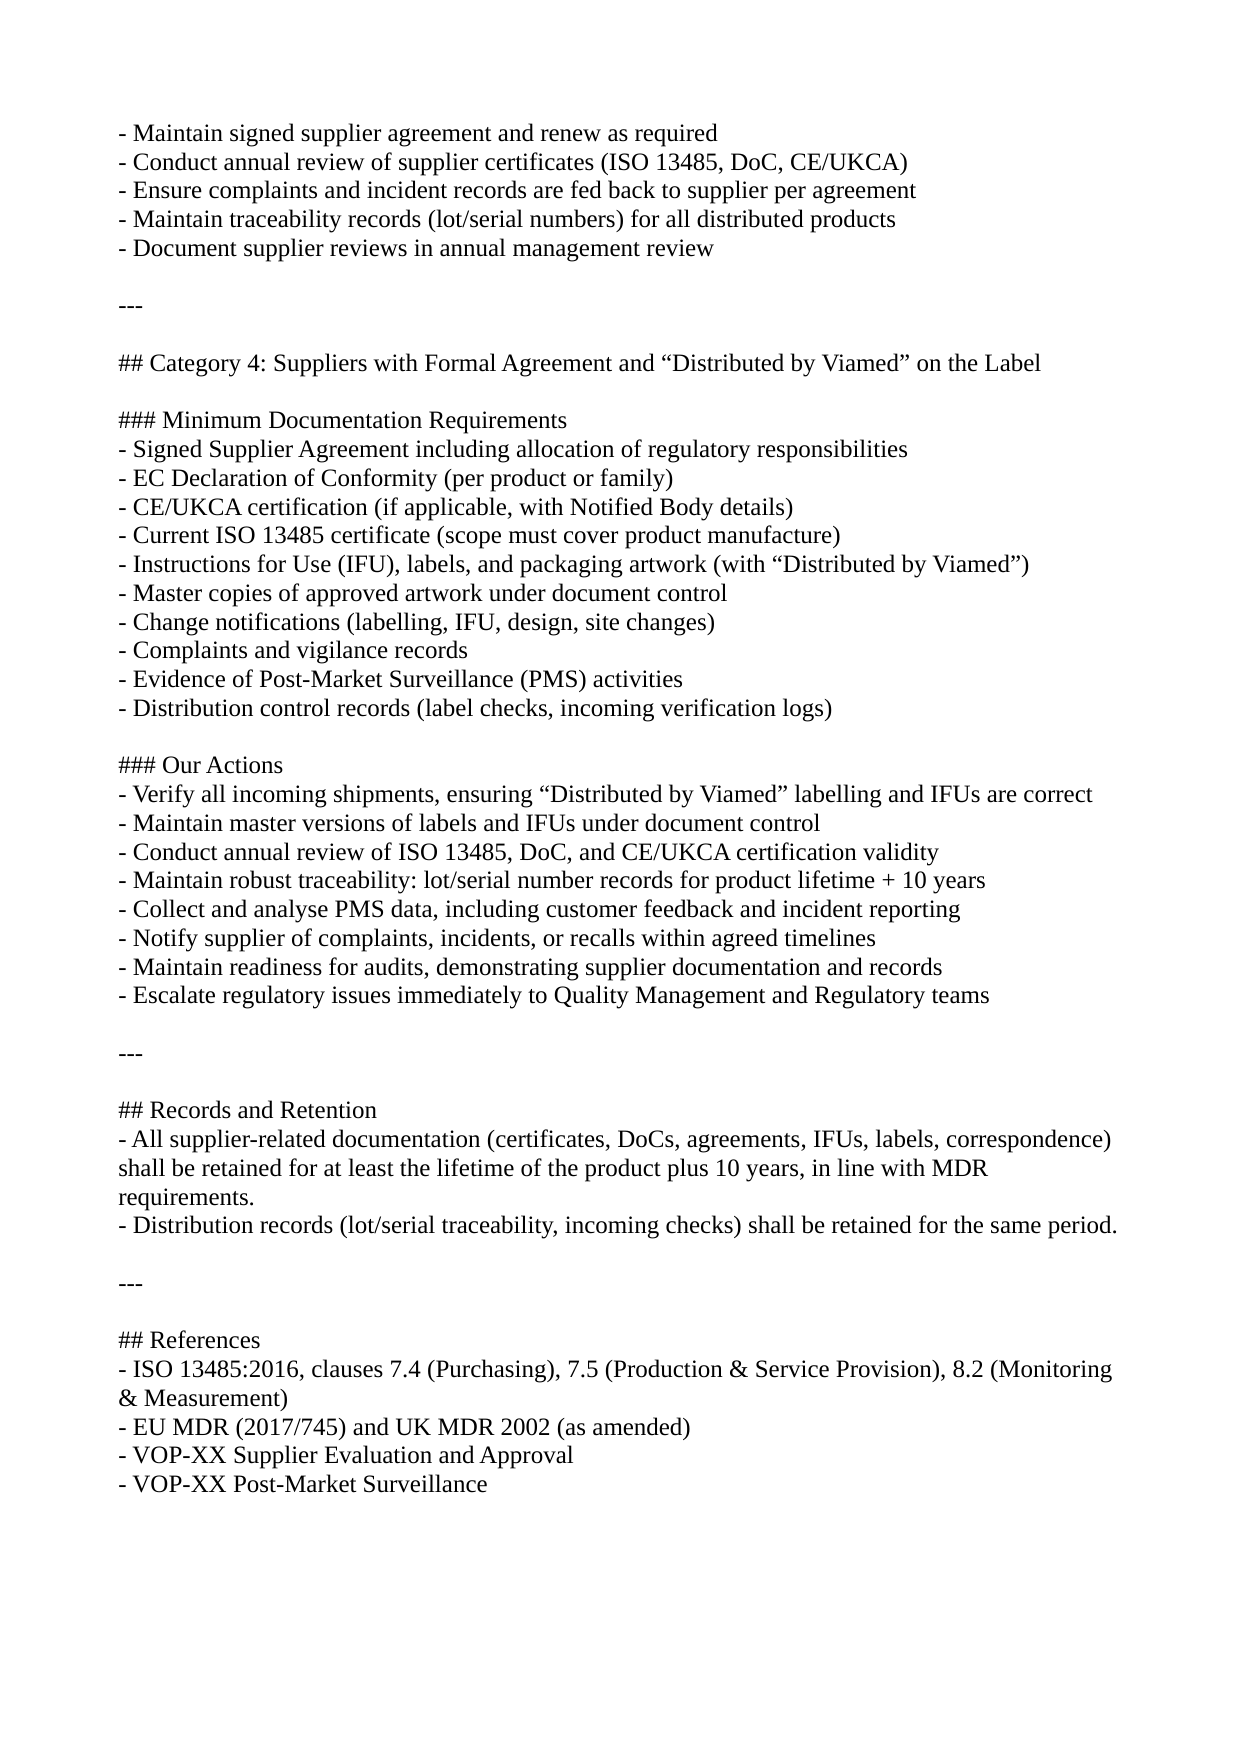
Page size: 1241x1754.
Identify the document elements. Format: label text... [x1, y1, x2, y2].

text - Maintain traceability records (lot/serial numbers) for all distributed products [118, 204, 1122, 233]
text - Conduct annual review of supplier certificates (ISO 13485, DoC, CE/UKCA) [118, 147, 1122, 176]
text - Complaints and vigilance records [118, 636, 1122, 664]
text - Ensure complaints and incident records are fed back to supplier per agreement [118, 176, 1122, 204]
text ### Minimum Documentation Requirements [118, 406, 1122, 434]
text - ISO 13485:2016, clauses 7.4 (Purchasing), 7.5 (Production & Service Provision), 8.2 (Monitoring & Measurement) [118, 1354, 1122, 1412]
text - Verify all incoming shipments, ensuring “Distributed by Viamed” labelling and IFUs are correct [118, 779, 1122, 808]
text - Signed Supplier Agreement including allocation of regulatory responsibilities [118, 434, 1122, 463]
text ### Our Actions [118, 751, 1122, 779]
text - Current ISO 13485 certificate (scope must cover product manufacture) [118, 521, 1122, 549]
text - Maintain robust traceability: lot/serial number records for product lifetime + 10 years [118, 866, 1122, 894]
text - VOP-XX Post-Market Surveillance [118, 1469, 1122, 1498]
text --- [118, 291, 1122, 319]
text - Notify supplier of complaints, incidents, or recalls within agreed timelines [118, 923, 1122, 952]
text - Conduct annual review of ISO 13485, DoC, and CE/UKCA certification validity [118, 837, 1122, 866]
text - Escalate regulatory issues immediately to Quality Management and Regulatory teams [118, 981, 1122, 1009]
text - VOP-XX Supplier Evaluation and Approval [118, 1441, 1122, 1469]
text - EC Declaration of Conformity (per product or family) [118, 463, 1122, 492]
text - Collect and analyse PMS data, including customer feedback and incident reporting [118, 894, 1122, 923]
text - Evidence of Post-Market Surveillance (PMS) activities [118, 664, 1122, 693]
text - All supplier-related documentation (certificates, DoCs, agreements, IFUs, labels, correspondence) shall be retained for at least the lifetime of the product plus 10 years, in line with MDR requirements. [118, 1124, 1122, 1211]
text ## Category 4: Suppliers with Formal Agreement and “Distributed by Viamed” on the Label [118, 348, 1122, 377]
text - Change notifications (labelling, IFU, design, site changes) [118, 607, 1122, 636]
text ## Records and Retention [118, 1096, 1122, 1124]
text --- [118, 1268, 1122, 1297]
text --- [118, 1038, 1122, 1067]
text - Instructions for Use (IFU), labels, and packaging artwork (with “Distributed by Viamed”) [118, 549, 1122, 578]
text - Maintain signed supplier agreement and renew as required [118, 118, 1122, 147]
text - Distribution control records (label checks, incoming verification logs) [118, 693, 1122, 722]
text ## References [118, 1326, 1122, 1354]
text - Master copies of approved artwork under document control [118, 578, 1122, 607]
text - Maintain readiness for audits, demonstrating supplier documentation and records [118, 952, 1122, 981]
text - Document supplier reviews in annual management review [118, 233, 1122, 262]
text - Distribution records (lot/serial traceability, incoming checks) shall be retained for the same period. [118, 1211, 1122, 1239]
text - EU MDR (2017/745) and UK MDR 2002 (as amended) [118, 1412, 1122, 1441]
text - Maintain master versions of labels and IFUs under document control [118, 808, 1122, 837]
text - CE/UKCA certification (if applicable, with Notified Body details) [118, 492, 1122, 521]
